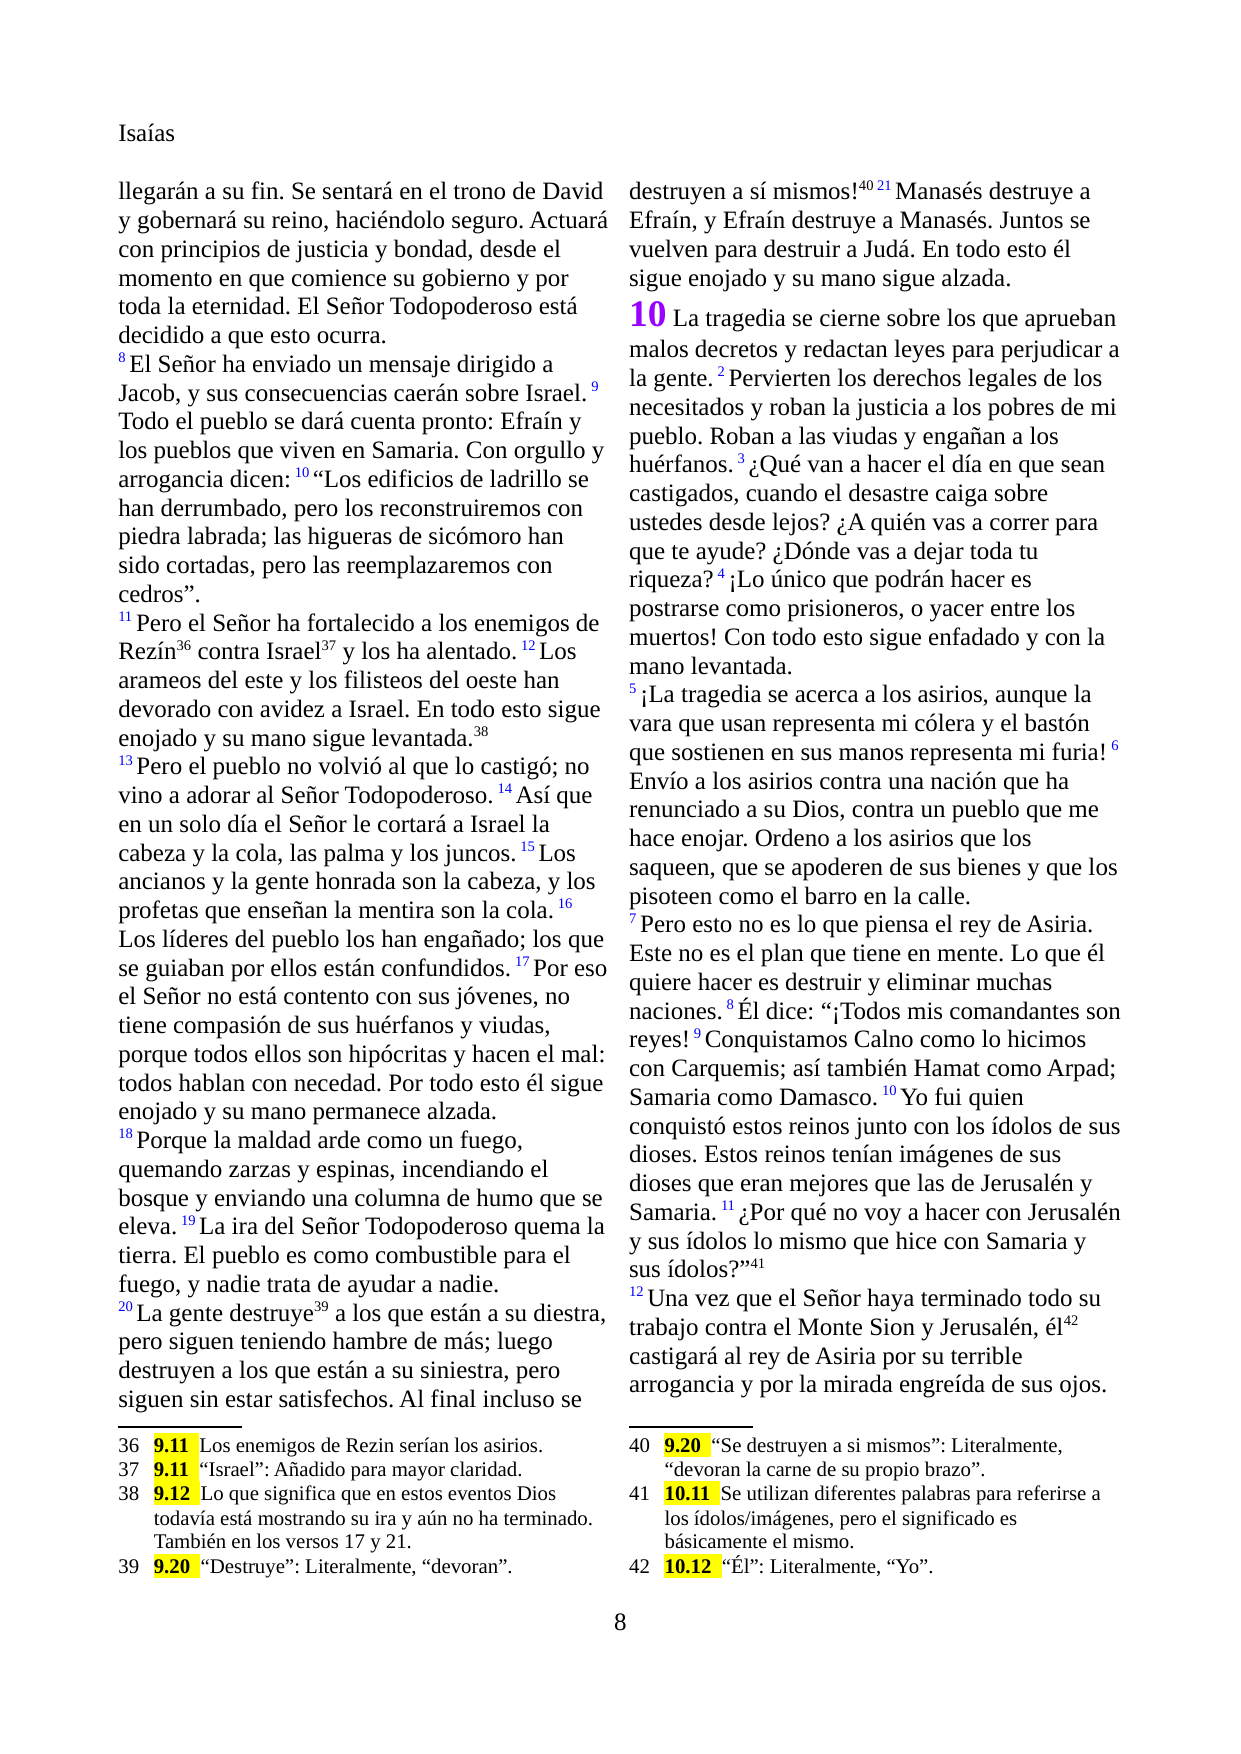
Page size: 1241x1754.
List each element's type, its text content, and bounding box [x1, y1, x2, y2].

text 9.20 “Destruye”: Literalmente, “devoran”. [118, 1553, 611, 1578]
text 12 Una vez que el Señor haya terminado todo su trabajo contra el Monte Sion y Jerusalén, él castigará al rey de Asiria por su terrible arrogancia y por la mirada engreída de sus ojos. [629, 1283, 1122, 1398]
text 11 Pero el Señor ha fortalecido a los enemigos de Rezín contra Israel y los ha alentado. 12 Los arameos del este y los filisteos del oeste han devorado con avidez a Israel. En todo esto sigue enojado y su mano sigue levantada. [118, 608, 611, 751]
text 18 Porque la maldad arde como un fuego, quemando zarzas y espinas, incendiando el bosque y enviando una columna de humo que se eleva. 19 La ira del Señor Todopoderoso quema la tierra. El pueblo es como combustible para el fuego, y nadie trata de ayudar a nadie. [118, 1125, 611, 1298]
text 9.11 “Israel”: Añadido para mayor claridad. [199, 1457, 611, 1481]
text 13 Pero el pueblo no volvió al que lo castigó; no vino a adorar al Señor Todopoderoso. 14 Así que en un solo día el Señor le cortará a Israel la cabeza y la cola, las palma y los juncos. 15 Los ancianos y la gente honrada son la cabeza, y los profetas que enseñan la mentira son la cola. 16 Los líderes del pueblo los han engañado; los que se guiaban por ellos están confundidos. 17 Por eso el Señor no está contento con sus jóvenes, no tiene compasión de sus huérfanos y viudas, porque todos ellos son hipócritas y hacen el mal: todos hablan con necedad. Por todo esto él sigue enojado y su mano permanece alzada. [118, 751, 611, 1125]
text 9.11 Los enemigos de Rezin serían los asirios. [199, 1433, 611, 1457]
text destruyen a sí mismos! 21 Manasés destruye a Efraín, y Efraín destruye a Manasés. Juntos se vuelven para destruir a Judá. En todo esto él sigue enojado y su mano sigue alzada. [629, 176, 1122, 291]
text 5 ¡La tragedia se acerca a los asirios, aunque la vara que usan representa mi cólera y el bastón que sostienen en sus manos representa mi furia! 6 Envío a los asirios contra una nación que ha renunciado a su Dios, contra un pueblo que me hace enojar. Ordeno a los asirios que los saqueen, que se apoderen de sus bienes y que los pisoteen como el barro en la calle. [629, 679, 1122, 909]
text 9.20 “Se destruyen a si mismos”: Literalmente, “devoran la carne de su propio brazo”. [629, 1433, 1122, 1481]
text 20 La gente destruye a los que están a su diestra, pero siguen teniendo hambre de más; luego destruyen a los que están a su siniestra, pero siguen sin estar satisfechos. Al final incluso se [118, 1298, 611, 1413]
text 8 El Señor ha enviado un mensaje dirigido a Jacob, y sus consecuencias caerán sobre Israel. 9 Todo el pueblo se dará cuenta pronto: Efraín y los pueblos que viven en Samaria. Con orgullo y arrogancia dicen: 10 “Los edificios de ladrillo se han derrumbado, pero los reconstruiremos con piedra labrada; las higueras de sicómoro han sido cortadas, pero las reemplazaremos con cedros”. [118, 349, 611, 608]
text 10 La tragedia se cierne sobre los que aprueban malos decretos y redactan leyes para perjudicar a la gente. 2 Pervierten los derechos legales de los necesitados y roban la justicia a los pobres de mi pueblo. Roban a las viudas y engañan a los huérfanos. 3 ¿Qué van a hacer el día en que sean castigados, cuando el desastre caiga sobre ustedes desde lejos? ¿A quién vas a correr para que te ayude? ¿Dónde vas a dejar toda tu riqueza? 4 ¡Lo único que podrán hacer es postrarse como prisioneros, o yacer entre los muertos! Con todo esto sigue enfadado y con la mano levantada. [629, 291, 1122, 679]
text 7 Pero esto no es lo que piensa el rey de Asiria. Este no es el plan que tiene en mente. Lo que él quiere hacer es destruir y eliminar muchas naciones. 8 Él dice: “¡Todos mis comandantes son reyes! 9 Conquistamos Calno como lo hicimos con Carquemis; así también Hamat como Arpad; Samaria como Damasco. 10 Yo fui quien conquistó estos reinos junto con los ídolos de sus dioses. Estos reinos tenían imágenes de sus dioses que eran mejores que las de Jerusalén y Samaria. 11 ¿Por qué no voy a hacer con Jerusalén y sus ídolos lo mismo que hice con Samaria y sus ídolos?” [629, 909, 1122, 1283]
text 10.12 “Él”: Literalmente, “Yo”. [629, 1553, 1122, 1578]
text 9.12 Lo que significa que en estos eventos Dios todavía está mostrando su ira y aún no ha terminado. También en los versos 17 y 21. [118, 1481, 611, 1553]
text 10.11 Se utilizan diferentes palabras para referirse a los ídolos/imágenes, pero el significado es básicamente el mismo. [629, 1481, 1122, 1553]
text llegarán a su fin. Se sentará en el trono de David y gobernará su reino, haciéndolo seguro. Actuará con principios de justicia y bondad, desde el momento en que comience su gobierno y por toda la eternidad. El Señor Todopoderoso está decidido a que esto ocurra. [118, 176, 611, 349]
text 9.11 “Israel”: Añadido para mayor claridad. [118, 1457, 154, 1481]
